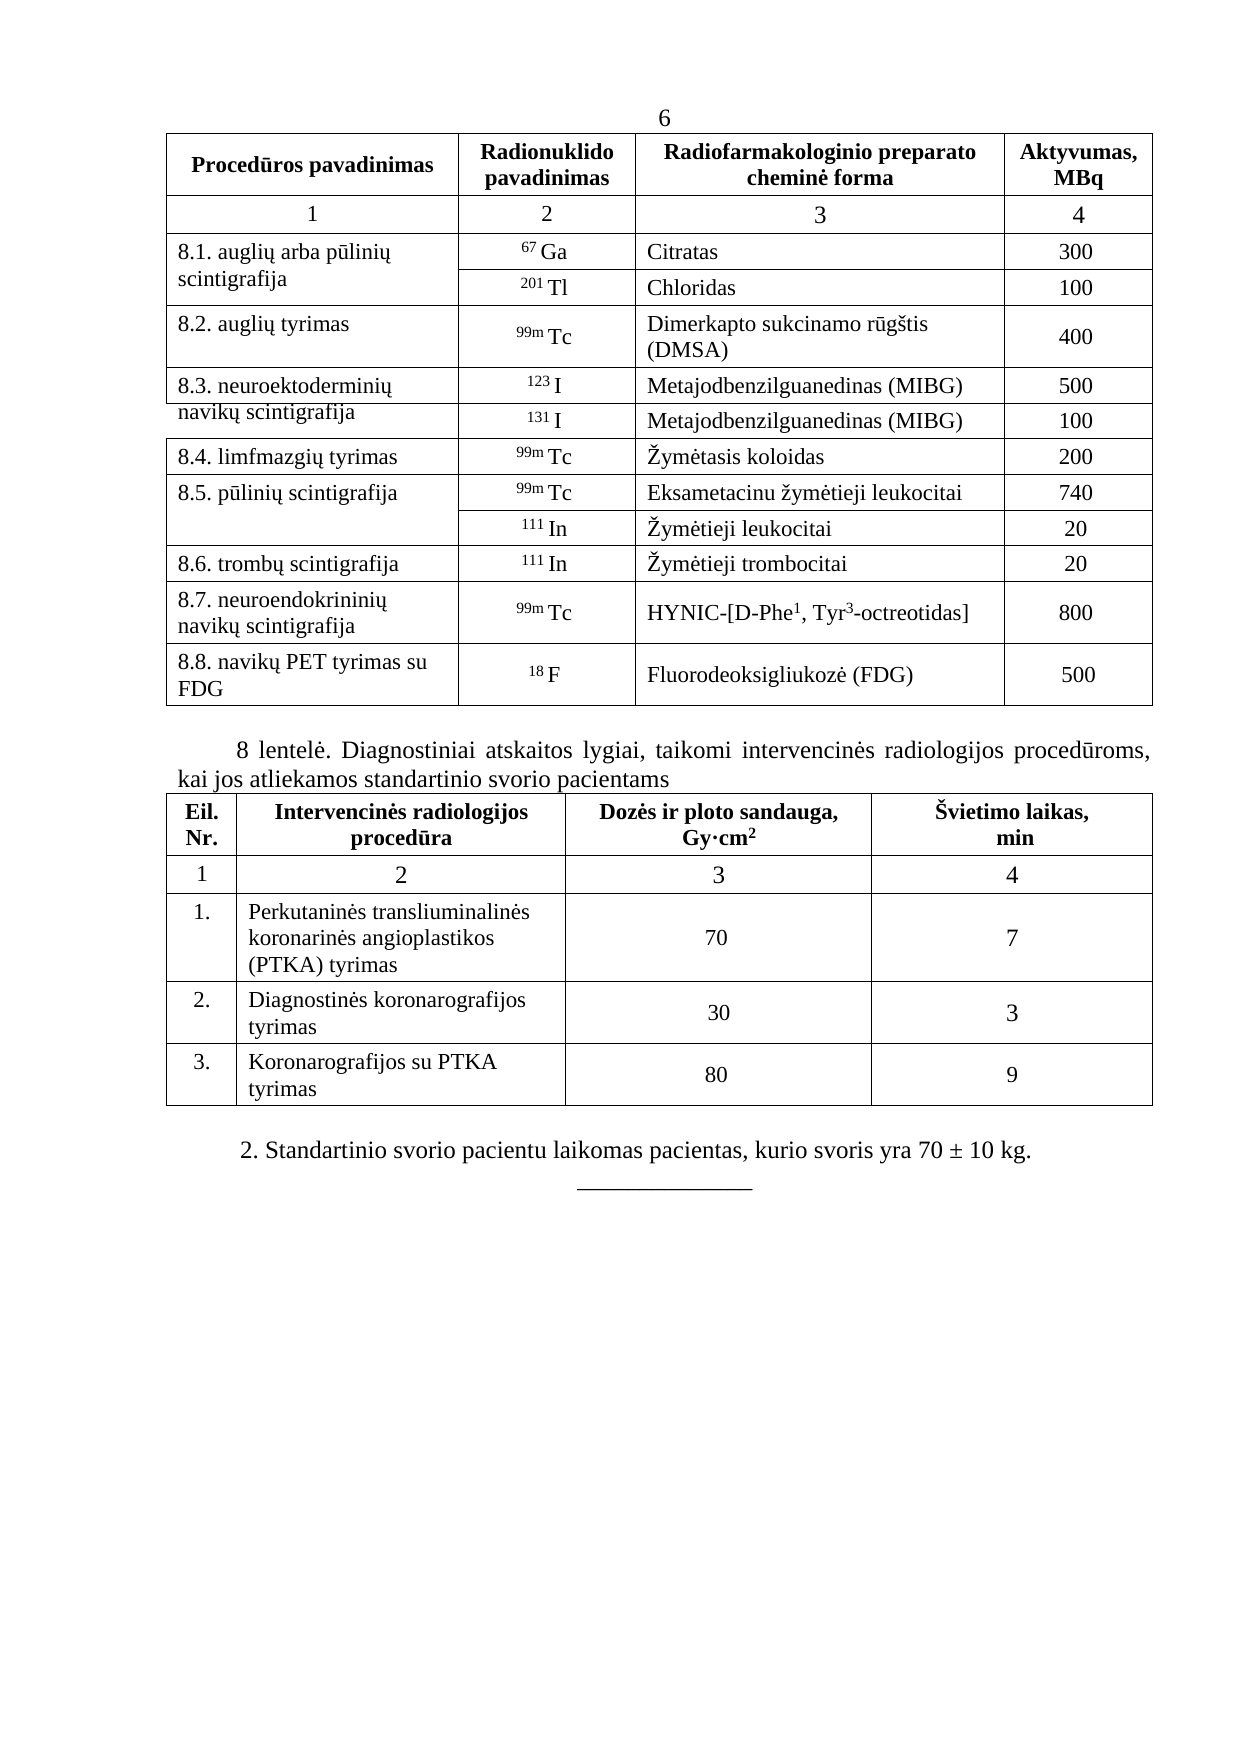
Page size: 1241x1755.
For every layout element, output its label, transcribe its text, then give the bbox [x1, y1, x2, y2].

table_header Radionuklido pavadinimas [459, 134, 635, 195]
table_cell 80 [566, 1044, 871, 1105]
table_cell 8.8. navikų PET tyrimas su FDG [167, 644, 458, 705]
table_cell 2 [237, 856, 565, 893]
table_cell 111 In [459, 511, 635, 545]
table_cell 800 [1005, 582, 1152, 643]
table_header Radiofarmakologinio preparato cheminė forma [636, 134, 1004, 195]
table_cell 99m Tc [459, 306, 635, 367]
table_cell 30 [566, 982, 871, 1043]
table_cell Žymėtieji leukocitai [636, 511, 1004, 545]
table_cell Dimerkapto sukcinamo rūgštis (DMSA) [636, 306, 1004, 367]
table_cell HYNIC-[D-Phe1, Tyr3-octreotidas] [636, 582, 1004, 643]
table_cell 3 [636, 196, 1004, 233]
table_cell 4 [1005, 196, 1152, 233]
table_cell 3 [566, 856, 871, 893]
table_cell 67 Ga [459, 234, 635, 269]
table_cell 100 [1005, 404, 1152, 438]
table_cell 99m Tc [459, 582, 635, 643]
table_cell 8.6. trombų scintigrafija [167, 546, 458, 581]
table_cell Citratas [636, 234, 1004, 269]
table_cell 99m Tc [459, 475, 635, 509]
table_cell 1 [167, 856, 236, 893]
table_cell 8.3. neuroektoderminių navikų scintigrafija [167, 368, 458, 402]
table_header Intervencinės radiologijos procedūra [237, 794, 565, 854]
table_cell 100 [1005, 270, 1152, 304]
table_cell 8.4. limfmazgių tyrimas [167, 439, 458, 474]
table_header Aktyvumas, MBq [1005, 134, 1152, 195]
table_cell Fluorodeoksigliukozė (FDG) [636, 644, 1004, 705]
table_header Dozės ir ploto sandauga, Gy·cm2 [566, 794, 871, 854]
table_cell Metajodbenzilguanedinas (MIBG) [636, 368, 1004, 402]
table_cell Diagnostinės koronarografijos tyrimas [237, 982, 565, 1043]
table_cell Žymėtieji trombocitai [636, 546, 1004, 581]
table_cell 200 [1005, 439, 1152, 474]
table_cell 2 [459, 196, 635, 233]
table_cell 123 I [459, 368, 635, 402]
table_cell 8.2. auglių tyrimas [167, 306, 458, 367]
table_cell 3 [872, 982, 1152, 1043]
table_cell Žymėtasis koloidas [636, 439, 1004, 474]
table_header Procedūros pavadinimas [167, 134, 458, 195]
table_cell 500 [1005, 644, 1152, 705]
table_cell 111 In [459, 546, 635, 581]
table_cell 8.1. auglių arba pūlinių scintigrafija [167, 234, 458, 304]
table_cell 300 [1005, 234, 1152, 269]
text 8 lentelė. Diagnostiniai atskaitos lygiai, taikomi intervencinės radiologijos procedūroms, kai jos atliekamos standartinio svorio pacientams [177, 735, 1152, 792]
table_cell 2. [167, 982, 236, 1043]
table_cell 201 Tl [459, 270, 635, 304]
table_cell 1. [167, 894, 236, 981]
table_cell 18 F [459, 644, 635, 705]
table_cell Koronarografijos su PTKA tyrimas [237, 1044, 565, 1105]
table_cell 70 [566, 894, 871, 981]
table_cell 7 [872, 894, 1152, 981]
table_cell 740 [1005, 475, 1152, 509]
table_cell Metajodbenzilguanedinas (MIBG) [636, 404, 1004, 438]
table_header Švietimo laikas, min [872, 794, 1152, 854]
table_cell 8.5. pūlinių scintigrafija [167, 475, 458, 545]
text ______________ [177, 1164, 1152, 1193]
table_cell 1 [167, 196, 458, 233]
table_cell 3. [167, 1044, 236, 1105]
table_cell Chloridas [636, 270, 1004, 304]
table_cell 20 [1005, 511, 1152, 545]
table_cell Perkutaninės transliuminalinės koronarinės angioplastikos (PTKA) tyrimas [237, 894, 565, 981]
text 2. Standartinio svorio pacientu laikomas pacientas, kurio svoris yra 70 ± 10 kg. [177, 1135, 1152, 1164]
table_cell 9 [872, 1044, 1152, 1105]
table_header Eil. Nr. [167, 794, 236, 854]
table_cell 500 [1005, 368, 1152, 402]
table_cell 131 I [459, 404, 635, 438]
table_cell 8.7. neuroendokrininių navikų scintigrafija [167, 582, 458, 643]
table_cell 99m Tc [459, 439, 635, 474]
table_cell 400 [1005, 306, 1152, 367]
table_cell Eksametacinu žymėtieji leukocitai [636, 475, 1004, 509]
table_cell 20 [1005, 546, 1152, 581]
table_cell 4 [872, 856, 1152, 893]
